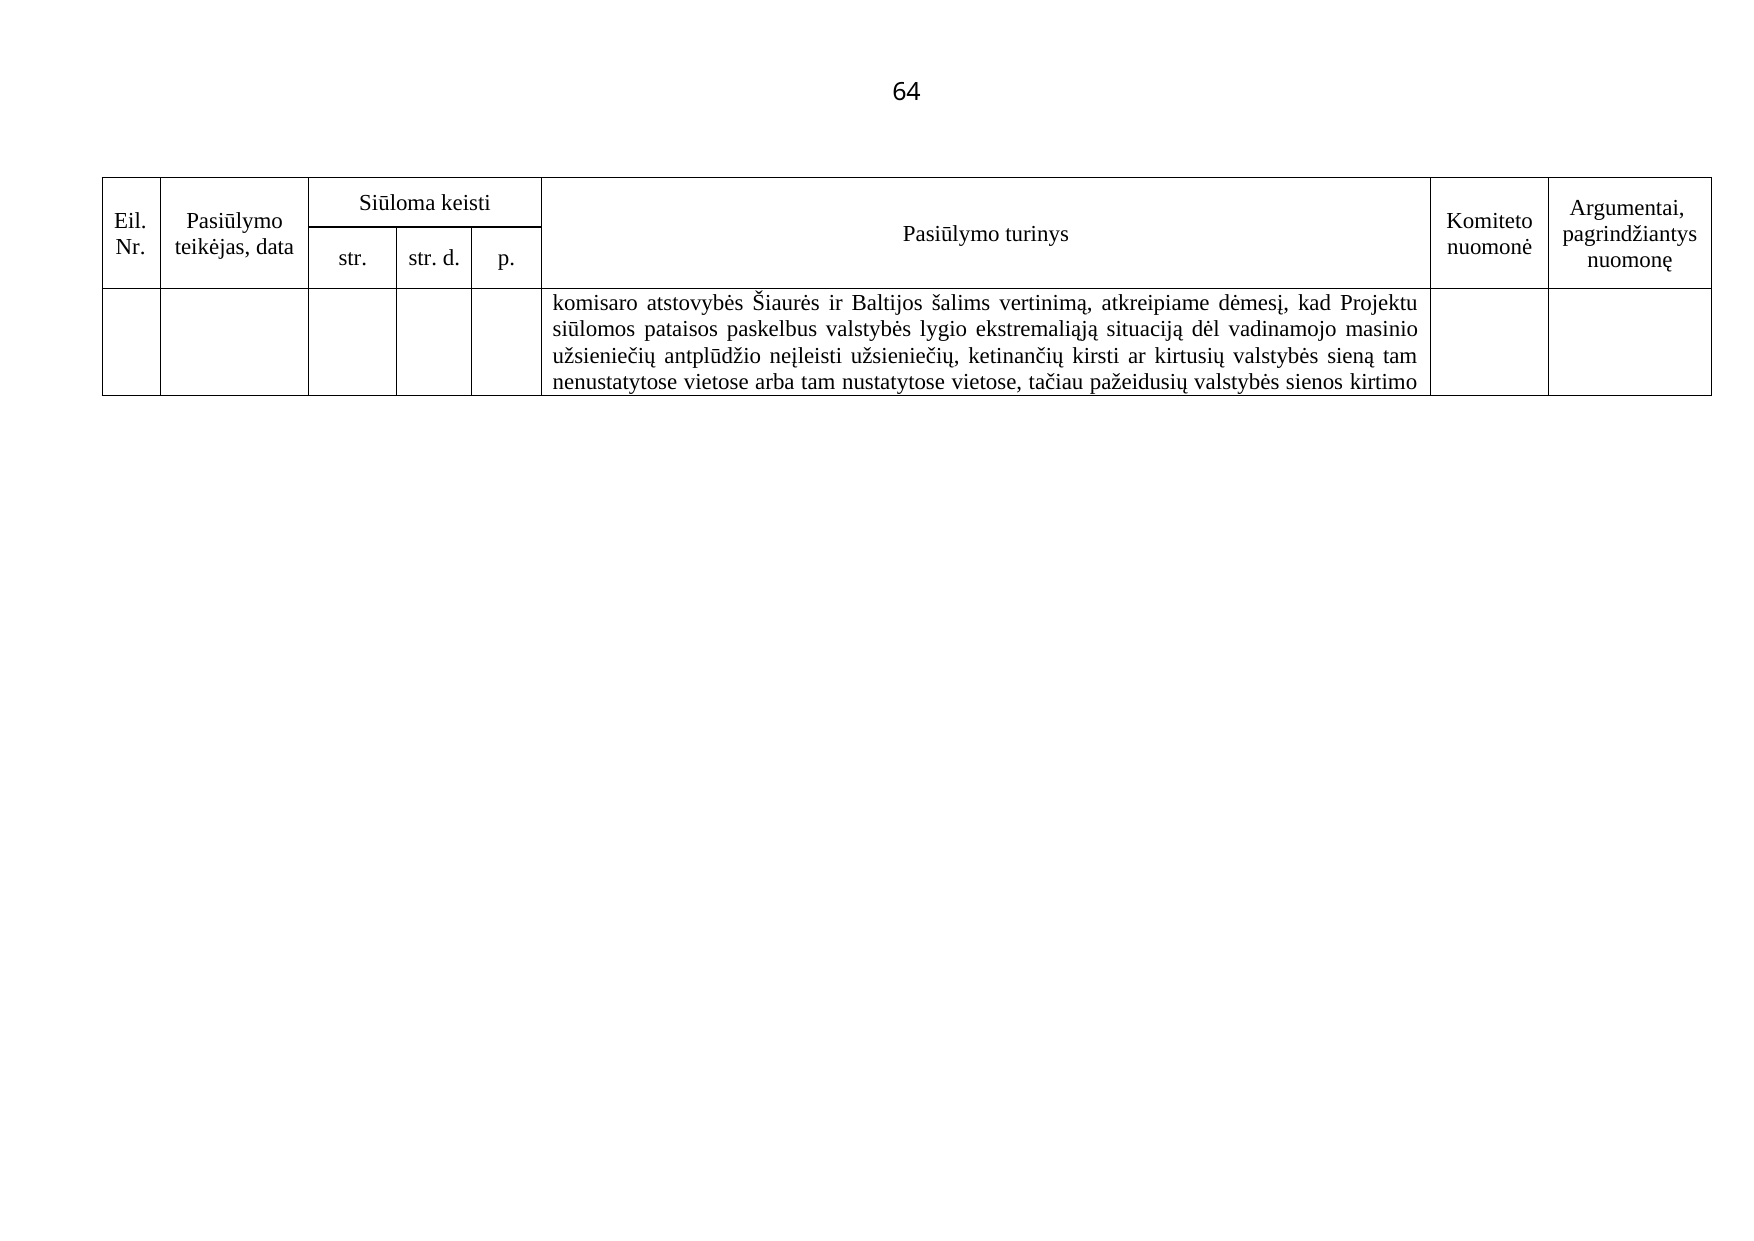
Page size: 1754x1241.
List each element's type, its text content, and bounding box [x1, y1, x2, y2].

table_header Argumentai, pagrindžiantys nuomonę [1549, 178, 1711, 288]
table_cell p. [472, 228, 541, 288]
table_cell str. d. [397, 228, 471, 288]
table_header Komiteto nuomonė [1431, 178, 1548, 288]
table_cell [1549, 289, 1711, 394]
table_cell [397, 289, 471, 394]
table_cell [103, 289, 160, 394]
table_header Pasiūlymo turinys [542, 178, 1430, 288]
table_header Eil. Nr. [103, 178, 160, 288]
table_cell [472, 289, 541, 394]
table_cell [309, 289, 396, 394]
table_cell [161, 289, 308, 394]
table_header Pasiūlymo teikėjas, data [161, 178, 308, 288]
table_cell [1431, 289, 1548, 394]
table_cell str. [309, 228, 396, 288]
table_header Siūloma keisti [309, 178, 541, 226]
